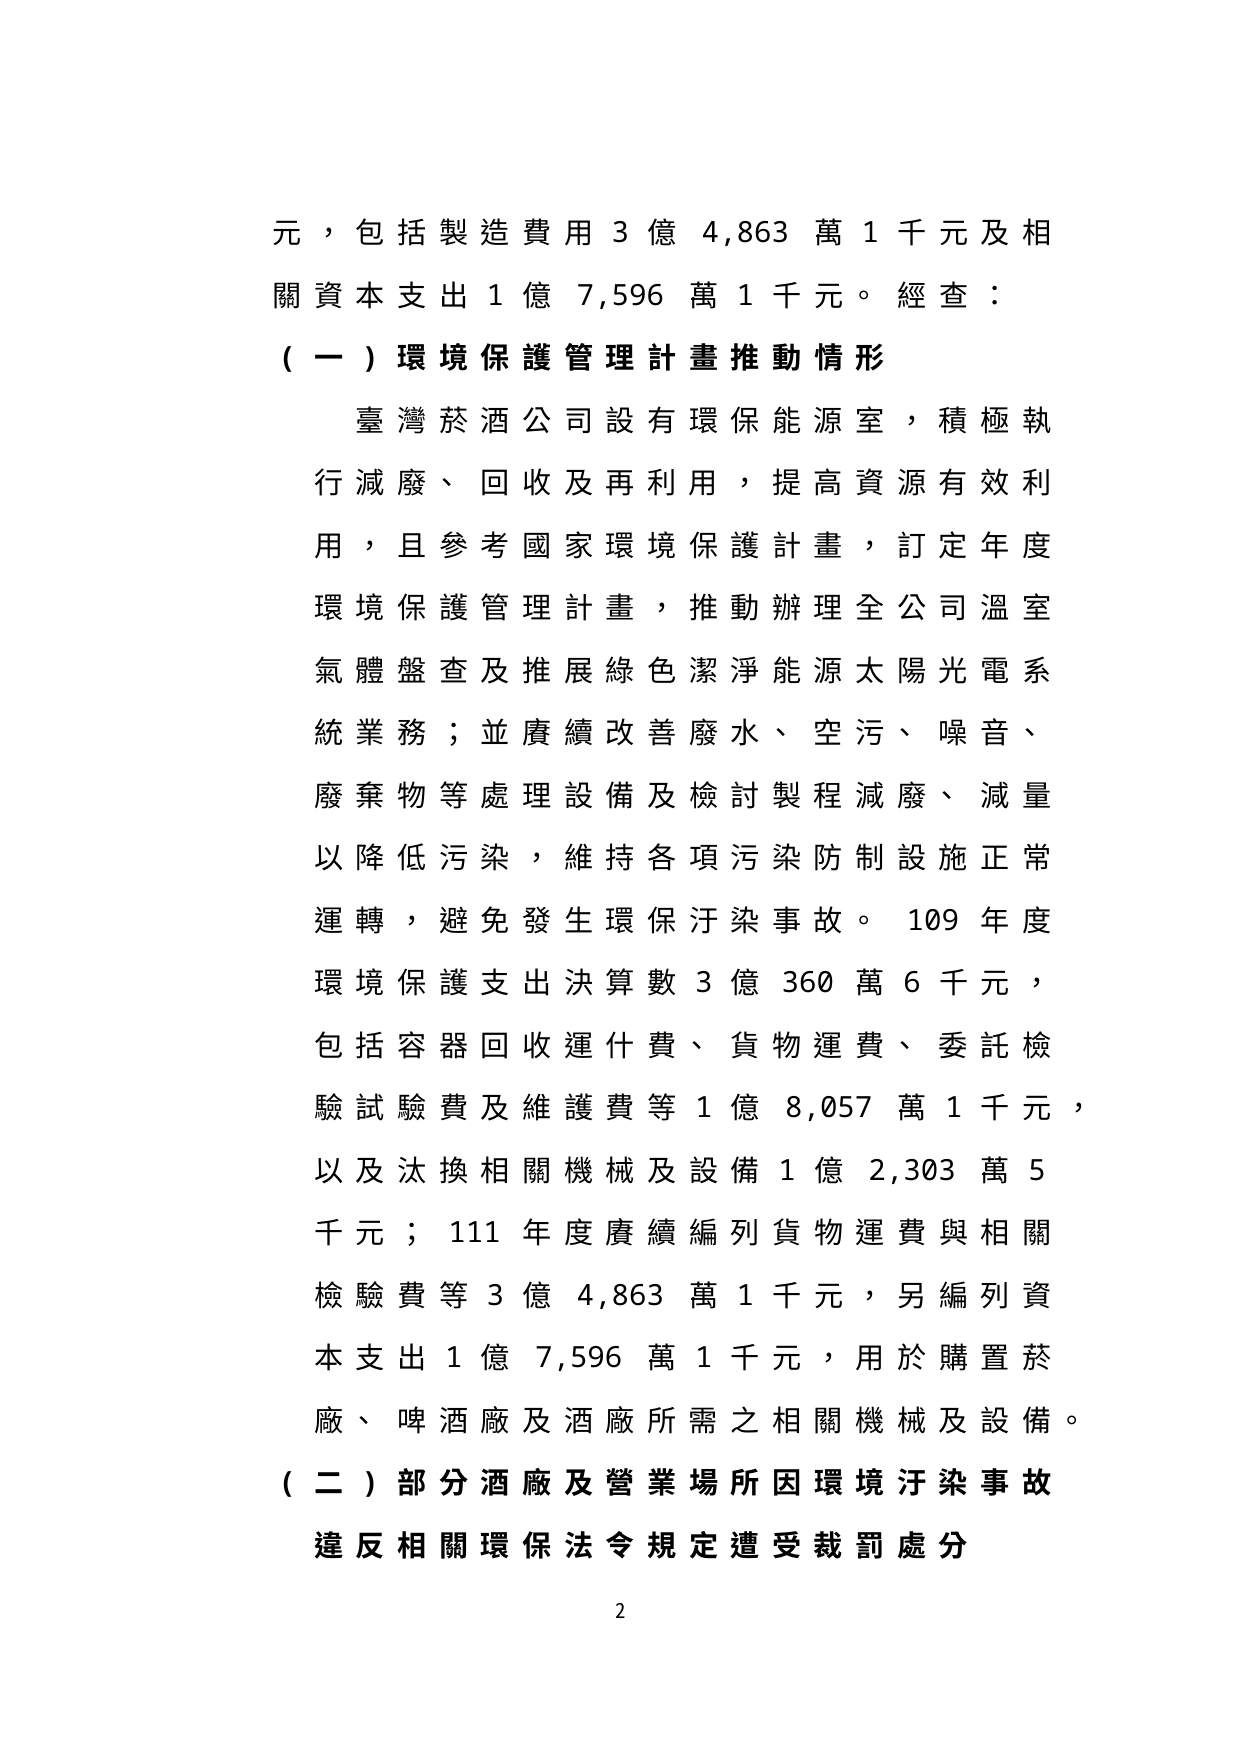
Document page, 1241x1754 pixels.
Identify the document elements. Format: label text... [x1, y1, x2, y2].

text 臺灣菸酒公司設有環保能源室，積極執行減廢、回收及再利用，提高資源有效利用，且參考國家環境保護計畫，訂定年度環境保護管理計畫，推動辦理全公司溫室氣體盤查及推展綠色潔淨能源太陽光電系統業務；並賡續改善廢水、空污、噪音、廢棄物等處理設備及檢討製程減廢、減量以降低污染，維持各項污染防制設施正常運轉，避免發生環保汙染事故。109年度環境保護支出決算數3億360萬6千元，包括容器回收運什費、貨物運費、委託檢驗試驗費及維護費等1億8,057萬1千元，以及汰換相關機械及設備1億2,303萬5千元；111年度賡續編列貨物運費與相關檢驗費等3億4,863萬1千元，另編列資本支出1億7,596萬1千元，用於購置菸廠、啤酒廠及酒廠所需之相關機械及設備。 [271, 377, 1058, 1439]
text (二)部分酒廠及營業場所因環境汙染事故違反相關環保法令規定遭受裁罰處分 [242, 1439, 1058, 1564]
text 元，包括製造費用3億4,863萬1千元及相關資本支出1億7,596萬1千元。經查： [242, 189, 1058, 314]
text (一)環境保護管理計畫推動情形 [242, 314, 1058, 377]
